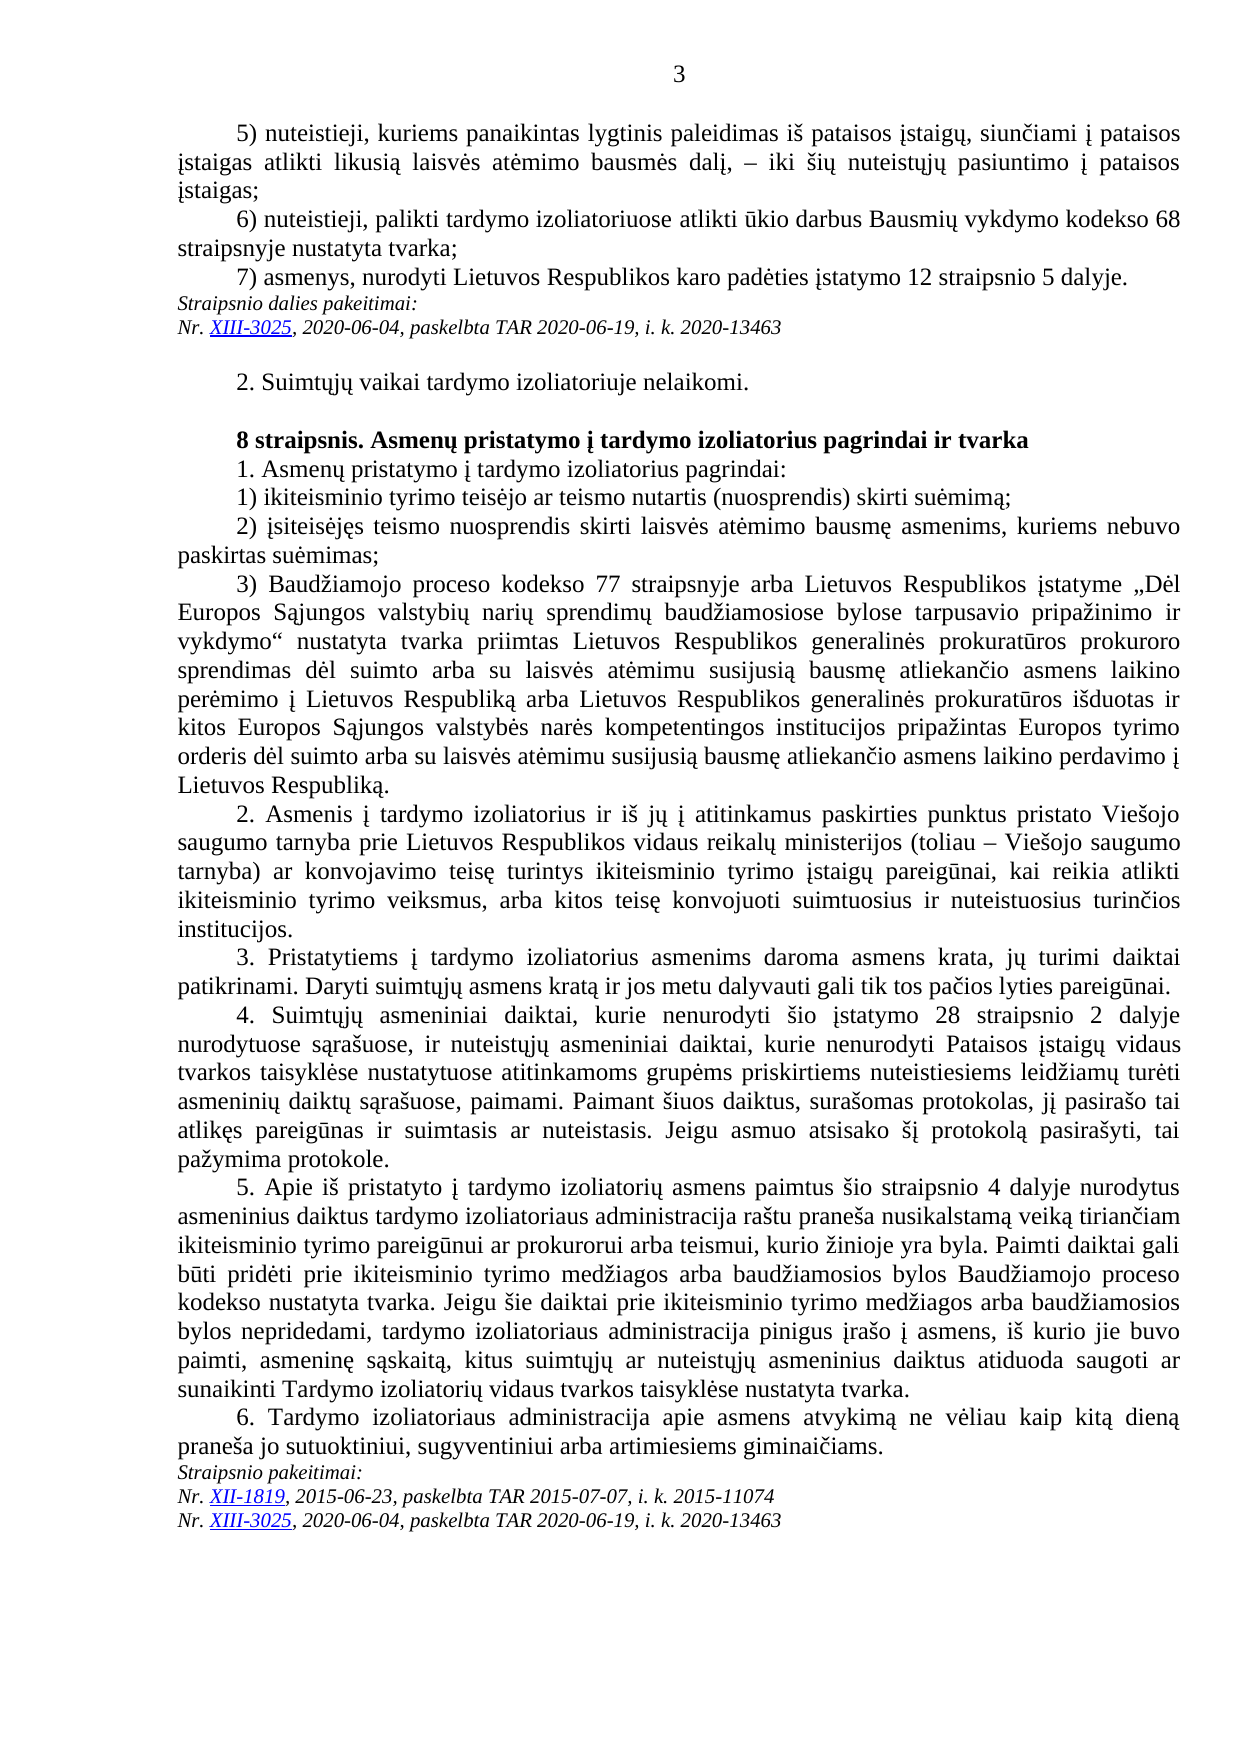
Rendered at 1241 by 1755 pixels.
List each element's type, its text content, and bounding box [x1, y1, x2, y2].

text 1) ikiteisminio tyrimo teisėjo ar teismo nutartis (nuosprendis) skirti suėmimą; [177, 482, 1181, 511]
text 2. Asmenis į tardymo izoliatorius ir iš jų į atitinkamus paskirties punktus pristato Viešojo saugumo tarnyba prie Lietuvos Respublikos vidaus reikalų ministerijos (toliau – Viešojo saugumo tarnyba) ar konvojavimo teisę turintys ikiteisminio tyrimo įstaigų pareigūnai, kai reikia atlikti ikiteisminio tyrimo veiksmus, arba kitos teisę konvojuoti suimtuosius ir nuteistuosius turinčios institucijos. [177, 799, 1181, 942]
text 8 straipsnis. Asmenų pristatymo į tardymo izoliatorius pagrindai ir tvarka [177, 425, 1181, 454]
text 5. Apie iš pristatyto į tardymo izoliatorių asmens paimtus šio straipsnio 4 dalyje nurodytus asmeninius daiktus tardymo izoliatoriaus administracija raštu praneša nusikalstamą veiką tiriančiam ikiteisminio tyrimo pareigūnui ar prokurorui arba teismui, kurio žinioje yra byla. Paimti daiktai gali būti pridėti prie ikiteisminio tyrimo medžiagos arba baudžiamosios bylos Baudžiamojo proceso kodekso nustatyta tvarka. Jeigu šie daiktai prie ikiteisminio tyrimo medžiagos arba baudžiamosios bylos nepridedami, tardymo izoliatoriaus administracija pinigus įrašo į asmens, iš kurio jie buvo paimti, asmeninę sąskaitą, kitus suimtųjų ar nuteistųjų asmeninius daiktus atiduoda saugoti ar sunaikinti Tardymo izoliatorių vidaus tvarkos taisyklėse nustatyta tvarka. [177, 1172, 1181, 1402]
text Nr. XIII-3025, 2020-06-04, paskelbta TAR 2020-06-19, i. k. 2020-13463 [177, 1508, 1181, 1532]
text 6) nuteistieji, palikti tardymo izoliatoriuose atlikti ūkio darbus Bausmių vykdymo kodekso 68 straipsnyje nustatyta tvarka; [177, 204, 1181, 262]
text 7) asmenys, nurodyti Lietuvos Respublikos karo padėties įstatymo 12 straipsnio 5 dalyje. [177, 262, 1181, 291]
text 2) įsiteisėjęs teismo nuosprendis skirti laisvės atėmimo bausmę asmenims, kuriems nebuvo paskirtas suėmimas; [177, 511, 1181, 569]
text Straipsnio dalies pakeitimai: [177, 291, 1181, 315]
text 2. Suimtųjų vaikai tardymo izoliatoriuje nelaikomi. [177, 367, 1181, 396]
text 3. Pristatytiems į tardymo izoliatorius asmenims daroma asmens krata, jų turimi daiktai patikrinami. Daryti suimtųjų asmens kratą ir jos metu dalyvauti gali tik tos pačios lyties pareigūnai. [177, 942, 1181, 1000]
text Nr. XIII-3025, 2020-06-04, paskelbta TAR 2020-06-19, i. k. 2020-13463 [177, 315, 1181, 339]
text Straipsnio pakeitimai: [177, 1460, 1181, 1484]
text 6. Tardymo izoliatoriaus administracija apie asmens atvykimą ne vėliau kaip kitą dieną praneša jo sutuoktiniui, sugyventiniui arba artimiesiems giminaičiams. [177, 1402, 1181, 1460]
text 1. Asmenų pristatymo į tardymo izoliatorius pagrindai: [177, 454, 1181, 482]
text 3) Baudžiamojo proceso kodekso 77 straipsnyje arba Lietuvos Respublikos įstatyme „Dėl Europos Sąjungos valstybių narių sprendimų baudžiamosiose bylose tarpusavio pripažinimo ir vykdymo“ nustatyta tvarka priimtas Lietuvos Respublikos generalinės prokuratūros prokuroro sprendimas dėl suimto arba su laisvės atėmimu susijusią bausmę atliekančio asmens laikino perėmimo į Lietuvos Respubliką arba Lietuvos Respublikos generalinės prokuratūros išduotas ir kitos Europos Sąjungos valstybės narės kompetentingos institucijos pripažintas Europos tyrimo orderis dėl suimto arba su laisvės atėmimu susijusią bausmę atliekančio asmens laikino perdavimo į Lietuvos Respubliką. [177, 569, 1181, 799]
text Nr. XII-1819, 2015-06-23, paskelbta TAR 2015-07-07, i. k. 2015-11074 [177, 1484, 1181, 1508]
text 4. Suimtųjų asmeniniai daiktai, kurie nenurodyti šio įstatymo 28 straipsnio 2 dalyje nurodytuose sąrašuose, ir nuteistųjų asmeniniai daiktai, kurie nenurodyti Pataisos įstaigų vidaus tvarkos taisyklėse nustatytuose atitinkamoms grupėms priskirtiems nuteistiesiems leidžiamų turėti asmeninių daiktų sąrašuose, paimami. Paimant šiuos daiktus, surašomas protokolas, jį pasirašo tai atlikęs pareigūnas ir suimtasis ar nuteistasis. Jeigu asmuo atsisako šį protokolą pasirašyti, tai pažymima protokole. [177, 1000, 1181, 1172]
text 5) nuteistieji, kuriems panaikintas lygtinis paleidimas iš pataisos įstaigų, siunčiami į pataisos įstaigas atlikti likusią laisvės atėmimo bausmės dalį, – iki šių nuteistųjų pasiuntimo į pataisos įstaigas; [177, 118, 1181, 204]
